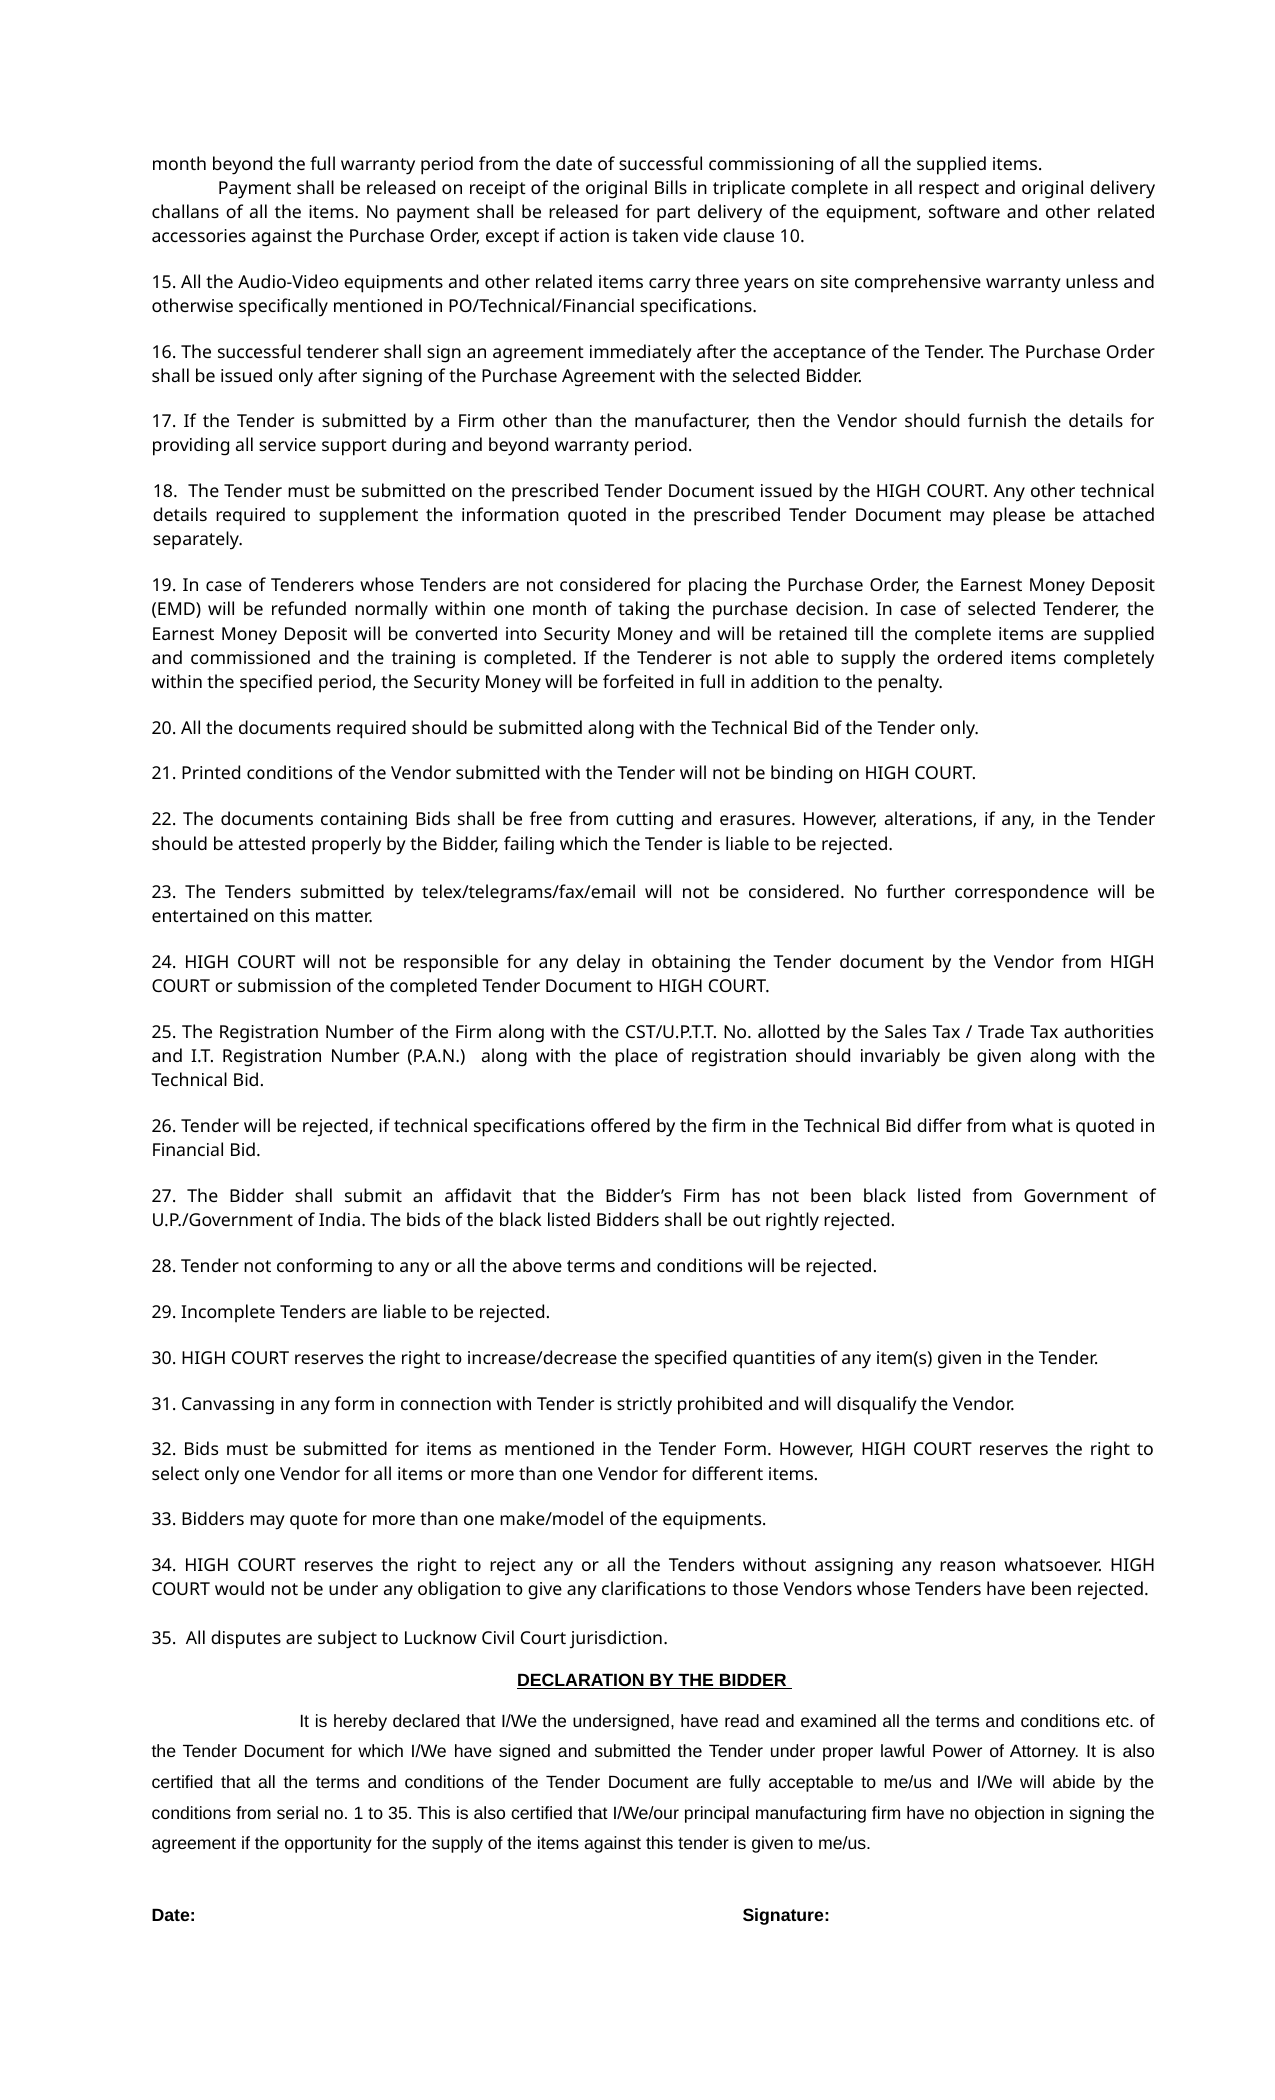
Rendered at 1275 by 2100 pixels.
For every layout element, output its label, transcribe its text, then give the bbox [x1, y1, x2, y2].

text 21. Printed conditions of the Vendor submitted with the Tender will not be binding on HIGH COURT. [151, 761, 1157, 785]
text 28. Tender not conforming to any or all the above terms and conditions will be rejected. [151, 1253, 1157, 1278]
text 33. Bidders may quote for more than one make/model of the equipments. [151, 1507, 1157, 1531]
text 16. The successful tenderer shall sign an agreement immediately after the acceptance of the Tender. The Purchase Order shall be issued only after signing of the Purchase Agreement with the selected Bidder. [151, 340, 1157, 388]
text 18. The Tender must be submitted on the prescribed Tender Document issued by the HIGH COURT. Any other technical details required to supplement the information quoted in the prescribed Tender Document may please be attached separately. [115, 478, 1157, 551]
text 27. The Bidder shall submit an affidavit that the Bidder’s Firm has not been black listed from Government of U.P./Government of India. The bids of the black listed Bidders shall be out rightly rejected. [151, 1183, 1157, 1232]
text 25. The Registration Number of the Firm along with the CST/U.P.T.T. No. allotted by the Sales Tax / Trade Tax authorities and I.T. Registration Number (P.A.N.) along with the place of registration should invariably be given along with the Technical Bid. [151, 1019, 1157, 1092]
text 31. Canvassing in any form in connection with Tender is strictly prohibited and will disqualify the Vendor. [151, 1391, 1157, 1415]
text month beyond the full warranty period from the date of successful commissioning of all the supplied items. [151, 151, 1157, 176]
text 32. Bids must be submitted for items as mentioned in the Tender Form. However, HIGH COURT reserves the right to select only one Vendor for all items or more than one Vendor for different items. [151, 1437, 1157, 1485]
text DECLARATION BY THE BIDDER [151, 1670, 1157, 1690]
text 26. Tender will be rejected, if technical specifications offered by the firm in the Technical Bid differ from what is quoted in Financial Bid. [151, 1113, 1157, 1162]
text 30. HIGH COURT reserves the right to increase/decrease the specified quantities of any item(s) given in the Tender. [151, 1345, 1157, 1369]
text 34. HIGH COURT reserves the right to reject any or all the Tenders without assigning any reason whatsoever. HIGH COURT would not be under any obligation to give any clarifications to those Vendors whose Tenders have been rejected. [151, 1553, 1157, 1601]
text 19. In case of Tenderers whose Tenders are not considered for placing the Purchase Order, the Earnest Money Deposit (EMD) will be refunded normally within one month of taking the purchase decision. In case of selected Tenderer, the Earnest Money Deposit will be converted into Security Money and will be retained till the complete items are supplied and commissioned and the training is completed. If the Tenderer is not able to supply the ordered items completely within the specified period, the Security Money will be forfeited in full in addition to the penalty. [151, 573, 1157, 693]
text 35. All disputes are subject to Lucknow Civil Court jurisdiction. [151, 1625, 1157, 1649]
text 22. The documents containing Bids shall be free from cutting and erasures. However, alterations, if any, in the Tender should be attested properly by the Bidder, failing which the Tender is liable to be rejected. [151, 807, 1157, 855]
text 24. HIGH COURT will not be responsible for any delay in obtaining the Tender document by the Vendor from HIGH COURT or submission of the completed Tender Document to HIGH COURT. [151, 949, 1157, 998]
text 23. The Tenders submitted by telex/telegrams/fax/email will not be considered. No further correspondence will be entertained on this matter. [151, 879, 1157, 928]
text Date: Signature: [151, 1904, 1157, 1925]
text It is hereby declared that I/We the undersigned, have read and examined all the terms and conditions etc. of the Tender Document for which I/We have signed and submitted the Tender under proper lawful Power of Attorney. It is also certified that all the terms and conditions of the Tender Document are fully acceptable to me/us and I/We will abide by the conditions from serial no. 1 to 35. This is also certified that I/We/our principal manufacturing firm have no objection in signing the agreement if the opportunity for the supply of the items against this tender is given to me/us. [151, 1711, 1157, 1853]
text 15. All the Audio-Video equipments and other related items carry three years on site comprehensive warranty unless and otherwise specifically mentioned in PO/Technical/Financial specifications. [151, 270, 1157, 318]
text 17. If the Tender is submitted by a Firm other than the manufacturer, then the Vendor should furnish the details for providing all service support during and beyond warranty period. [151, 408, 1157, 457]
text Payment shall be released on receipt of the original Bills in triplicate complete in all respect and original delivery challans of all the items. No payment shall be released for part delivery of the equipment, software and other related accessories against the Purchase Order, except if action is taken vide clause 10. [151, 176, 1157, 248]
text 20. All the documents required should be submitted along with the Technical Bid of the Tender only. [151, 715, 1157, 739]
text 29. Incomplete Tenders are liable to be rejected. [151, 1299, 1157, 1323]
